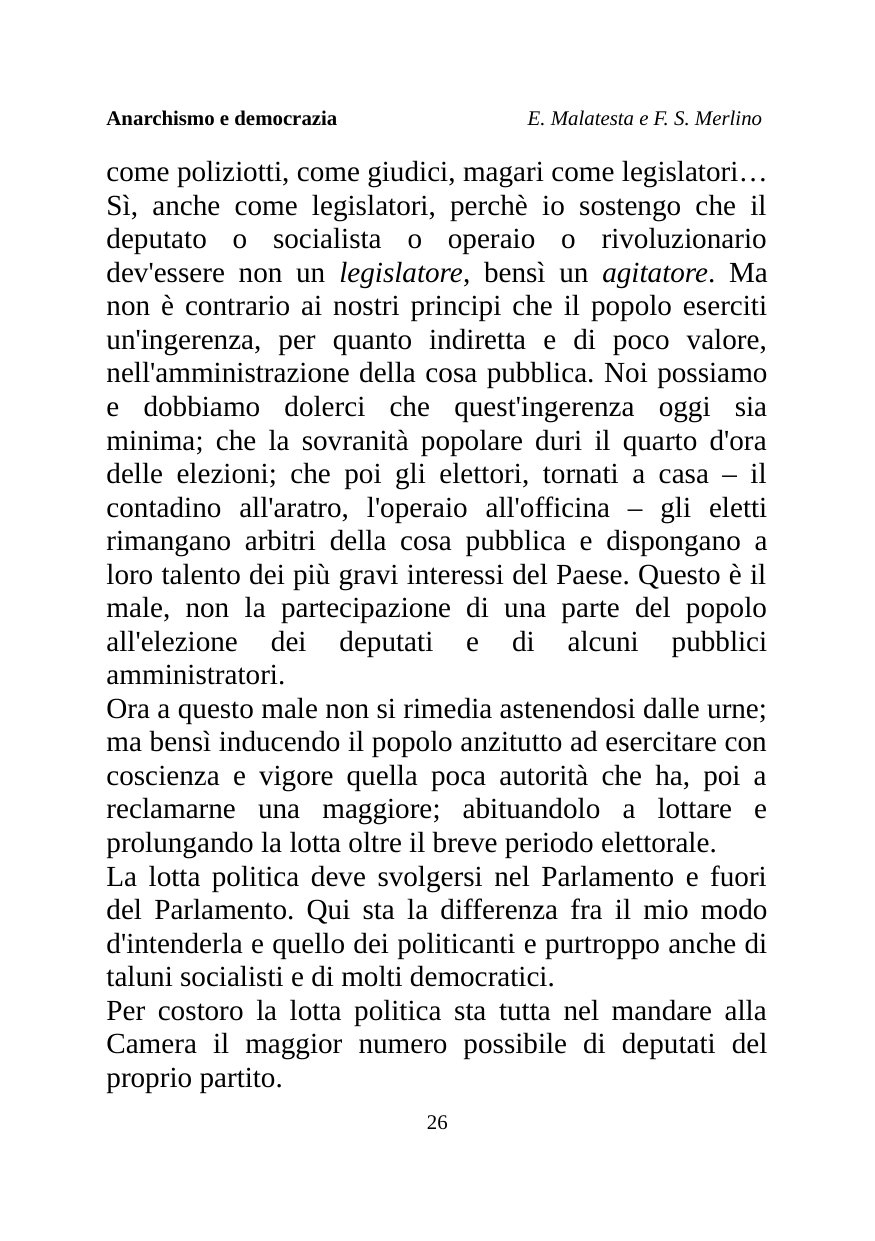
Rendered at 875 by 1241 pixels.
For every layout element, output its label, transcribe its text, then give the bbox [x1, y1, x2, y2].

text come poliziotti, come giudici, magari come legislatori… Sì, anche come legislatori, perchè io sostengo che il deputato o socialista o operaio o rivoluzionario dev'essere non un legislatore, bensì un agitatore. Ma non è contrario ai nostri principi che il popolo eserciti un'ingerenza, per quanto indiretta e di poco valore, nell'amministrazione della cosa pubblica. Noi possiamo e dobbiamo dolerci che quest'ingerenza oggi sia minima; che la sovranità popolare duri il quarto d'ora delle elezioni; che poi gli elettori, tornati a casa – il contadino all'aratro, l'operaio all'officina – gli eletti rimangano arbitri della cosa pubblica e dispongano a loro talento dei più gravi interessi del Paese. Questo è il male, non la partecipazione di una parte del popolo all'elezione dei deputati e di alcuni pubblici amministratori. [106, 154, 768, 691]
text Ora a questo male non si rimedia astenendosi dalle urne; ma bensì inducendo il popolo anzitutto ad esercitare con coscienza e vigore quella poca autorità che ha, poi a reclamarne una maggiore; abituandolo a lottare e prolungando la lotta oltre il breve periodo elettorale. [106, 691, 768, 859]
text Per costoro la lotta politica sta tutta nel mandare alla Camera il maggior numero possibile di deputati del proprio partito. [106, 993, 768, 1093]
text La lotta politica deve svolgersi nel Parlamento e fuori del Parlamento. Qui sta la differenza fra il mio modo d'intenderla e quello dei politicanti e purtroppo anche di taluni socialisti e di molti democratici. [106, 859, 768, 993]
